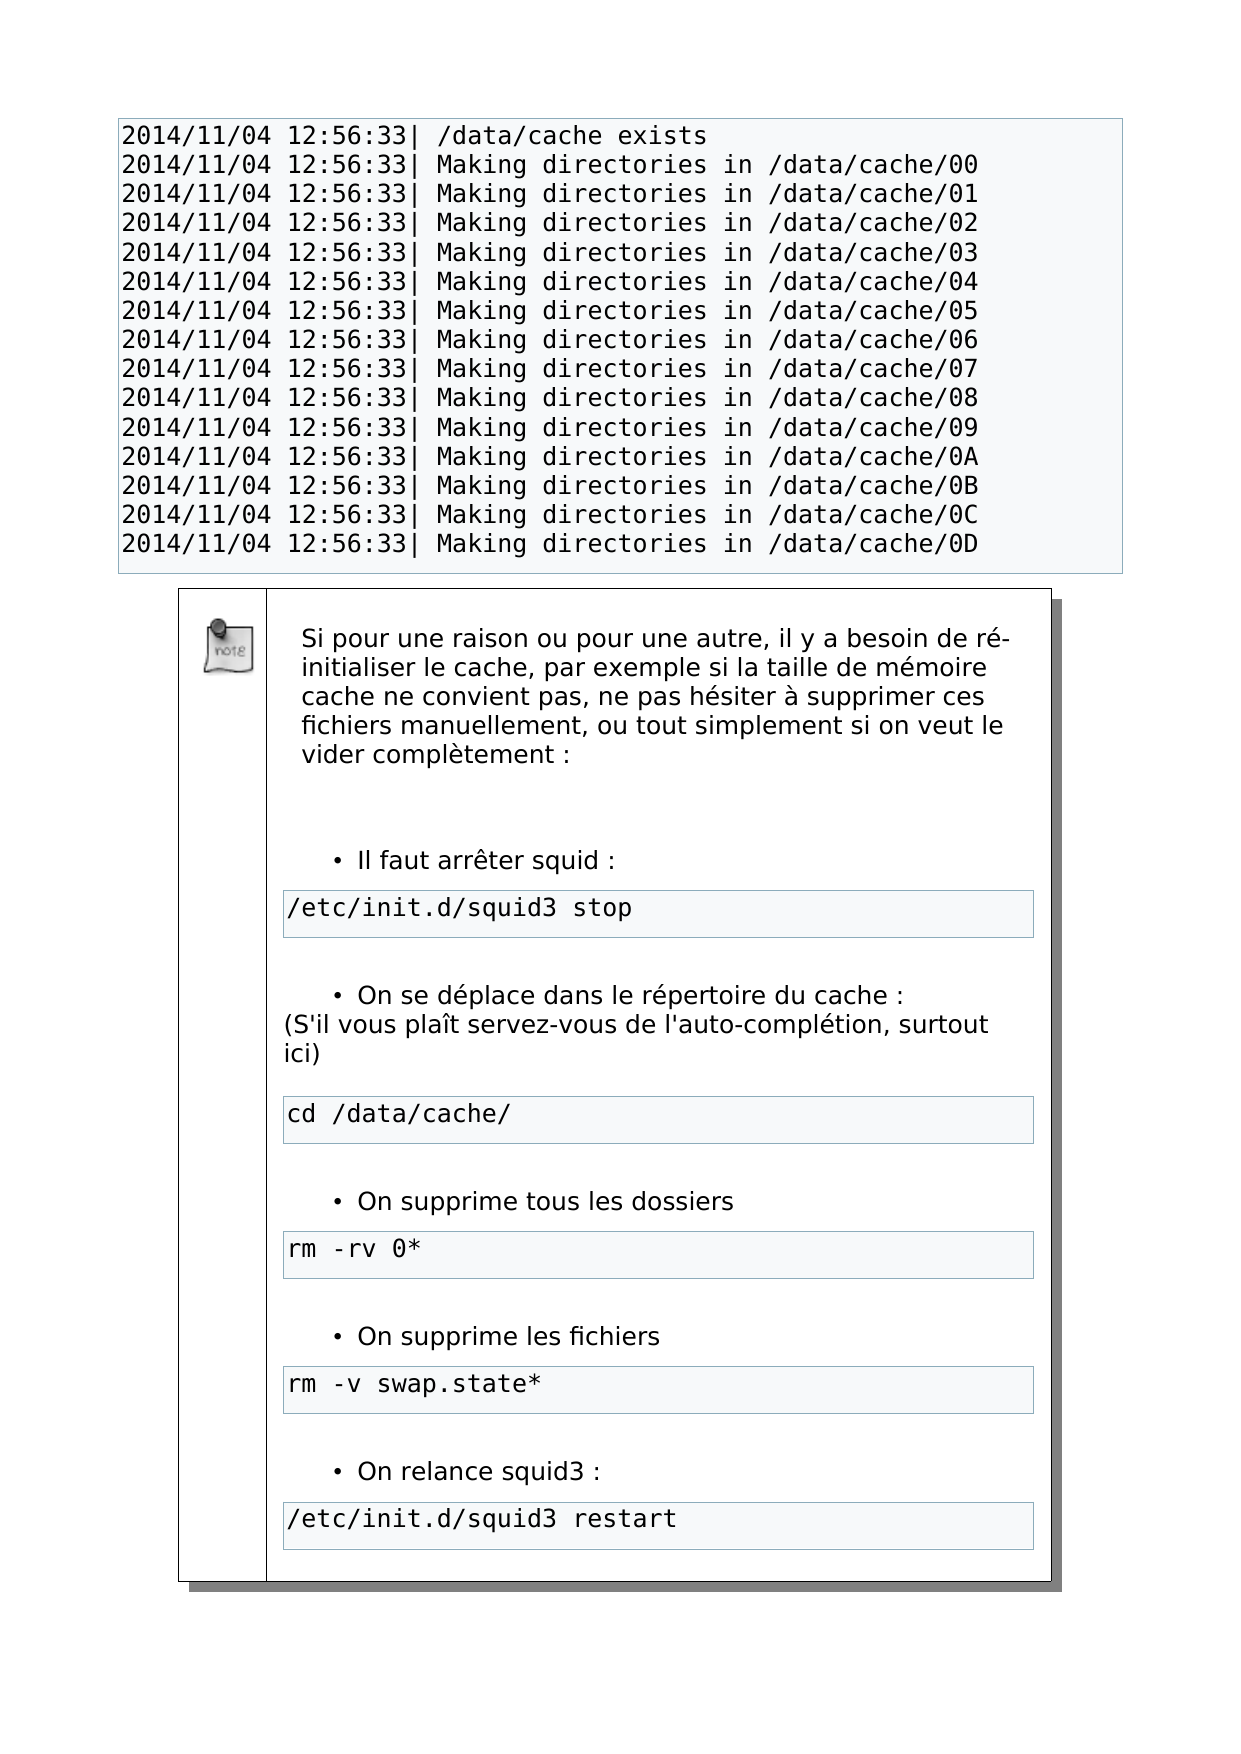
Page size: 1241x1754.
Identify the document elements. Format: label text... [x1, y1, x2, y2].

table_header cd /data/cache/ [284, 1097, 1033, 1143]
table_header 2014/11/04 12:56:33| /data/cache exists 2014/11/04 12:56:33| Making directories in /data/cache/00 2014/11/04 12:56:33| Making directories in /data/cache/01 2014/11/04 12:56:33| Making directories in /data/cache/02 2014/11/04 12:56:33| Making directories in /data/cache/03 2014/11/04 12:56:33| Making directories in /data/cache/04 2014/11/04 12:56:33| Making directories in /data/cache/05 2014/11/04 12:56:33| Making directories in /data/cache/06 2014/11/04 12:56:33| Making directories in /data/cache/07 2014/11/04 12:56:33| Making directories in /data/cache/08 2014/11/04 12:56:33| Making directories in /data/cache/09 2014/11/04 12:56:33| Making directories in /data/cache/0A 2014/11/04 12:56:33| Making directories in /data/cache/0B 2014/11/04 12:56:33| Making directories in /data/cache/0C 2014/11/04 12:56:33| Making directories in /data/cache/0D [119, 119, 1122, 573]
picture [190, 612, 266, 687]
table_header [179, 589, 266, 1581]
table_header /etc/init.d/squid3 stop [284, 891, 1033, 937]
table_header /etc/init.d/squid3 restart [284, 1503, 1033, 1548]
table_header rm -v swap.state* [284, 1367, 1033, 1413]
table_header rm -rv 0* [284, 1232, 1033, 1278]
table_header Si pour une raison ou pour une autre, il y a besoin de ré-initialiser le cache, par exemple si la taille de mémoire cache ne convient pas, ne pas hésiter à supprimer ces fichiers manuellement, ou tout simplement si on veut le vider complètement : Il faut arrêter squid : On se déplace dans le répertoire du cache : (S'il vous plaît servez-vous de l'auto-complétion, surtout ici) On supprime tous les dossiers On supprime les fichiers On relance squid3 : [267, 589, 1051, 1581]
